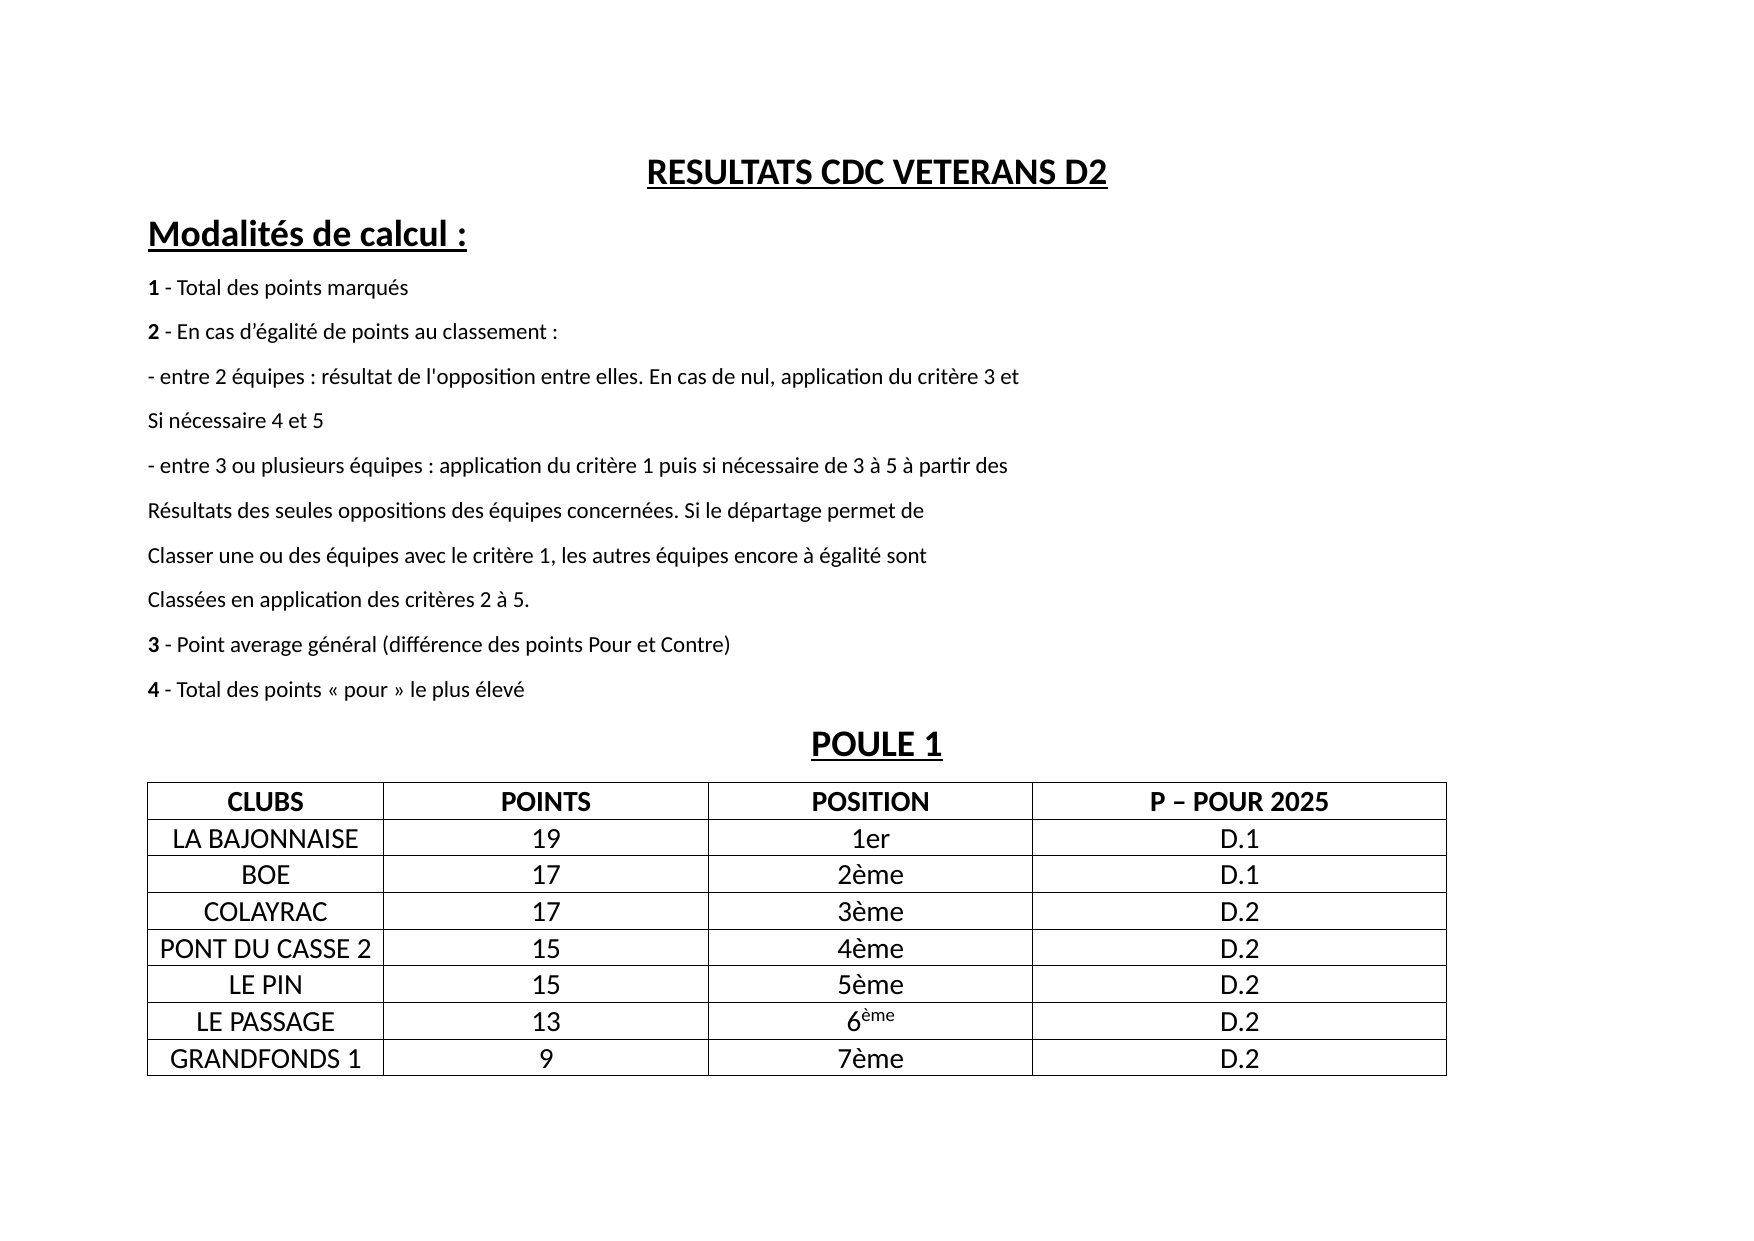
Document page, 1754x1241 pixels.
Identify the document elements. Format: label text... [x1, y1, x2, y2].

table_cell D.2 [1033, 966, 1446, 1002]
table_cell LE PASSAGE [148, 1003, 383, 1039]
table_cell 15 [384, 930, 708, 965]
table_cell 3ème [709, 893, 1032, 929]
table_header P – POUR 2025 [1033, 783, 1446, 819]
table_cell D.2 [1033, 893, 1446, 929]
text Si nécessaire 4 et 5 [148, 407, 1606, 435]
table_cell 13 [384, 1003, 708, 1039]
table_cell 5ème [709, 966, 1032, 1002]
table_cell GRANDFONDS 1 [148, 1040, 383, 1075]
table_cell D.1 [1033, 856, 1446, 892]
text 2 - En cas d’égalité de points au classement : [148, 317, 1606, 345]
table_cell PONT DU CASSE 2 [148, 930, 383, 965]
table_header POSITION [709, 783, 1032, 819]
text POULE 1 [148, 719, 1606, 765]
table_cell 15 [384, 966, 708, 1002]
table_cell D.2 [1033, 1040, 1446, 1075]
table_cell 1er [709, 820, 1032, 855]
table_header CLUBS [148, 783, 383, 819]
table_cell COLAYRAC [148, 893, 383, 929]
table_cell 7ème [709, 1040, 1032, 1075]
table_cell D.2 [1033, 930, 1446, 965]
text Modalités de calcul : [148, 210, 1606, 256]
table_cell BOE [148, 856, 383, 892]
table_cell 19 [384, 820, 708, 855]
table_cell D.2 [1033, 1003, 1446, 1039]
table_cell 6ème [709, 1003, 1032, 1039]
text 1 - Total des points marqués [148, 273, 1606, 301]
table_cell 17 [384, 856, 708, 892]
table_cell LA BAJONNAISE [148, 820, 383, 855]
text Classer une ou des équipes avec le critère 1, les autres équipes encore à égalité sont [148, 541, 1606, 569]
table_cell D.1 [1033, 820, 1446, 855]
text - entre 3 ou plusieurs équipes : application du critère 1 puis si nécessaire de 3 à 5 à partir des [148, 451, 1606, 479]
text 3 - Point average général (différence des points Pour et Contre) [148, 630, 1606, 658]
text Résultats des seules oppositions des équipes concernées. Si le départage permet de [148, 496, 1606, 524]
table_cell LE PIN [148, 966, 383, 1002]
text RESULTATS CDC VETERANS D2 [148, 148, 1606, 193]
table_cell 17 [384, 893, 708, 929]
table_cell 4ème [709, 930, 1032, 965]
text - entre 2 équipes : résultat de l'opposition entre elles. En cas de nul, application du critère 3 et [148, 362, 1606, 390]
table_cell 2ème [709, 856, 1032, 892]
text Classées en application des critères 2 à 5. [148, 585, 1606, 613]
text 4 - Total des points « pour » le plus élevé [148, 675, 1606, 703]
table_header POINTS [384, 783, 708, 819]
table_cell 9 [384, 1040, 708, 1075]
